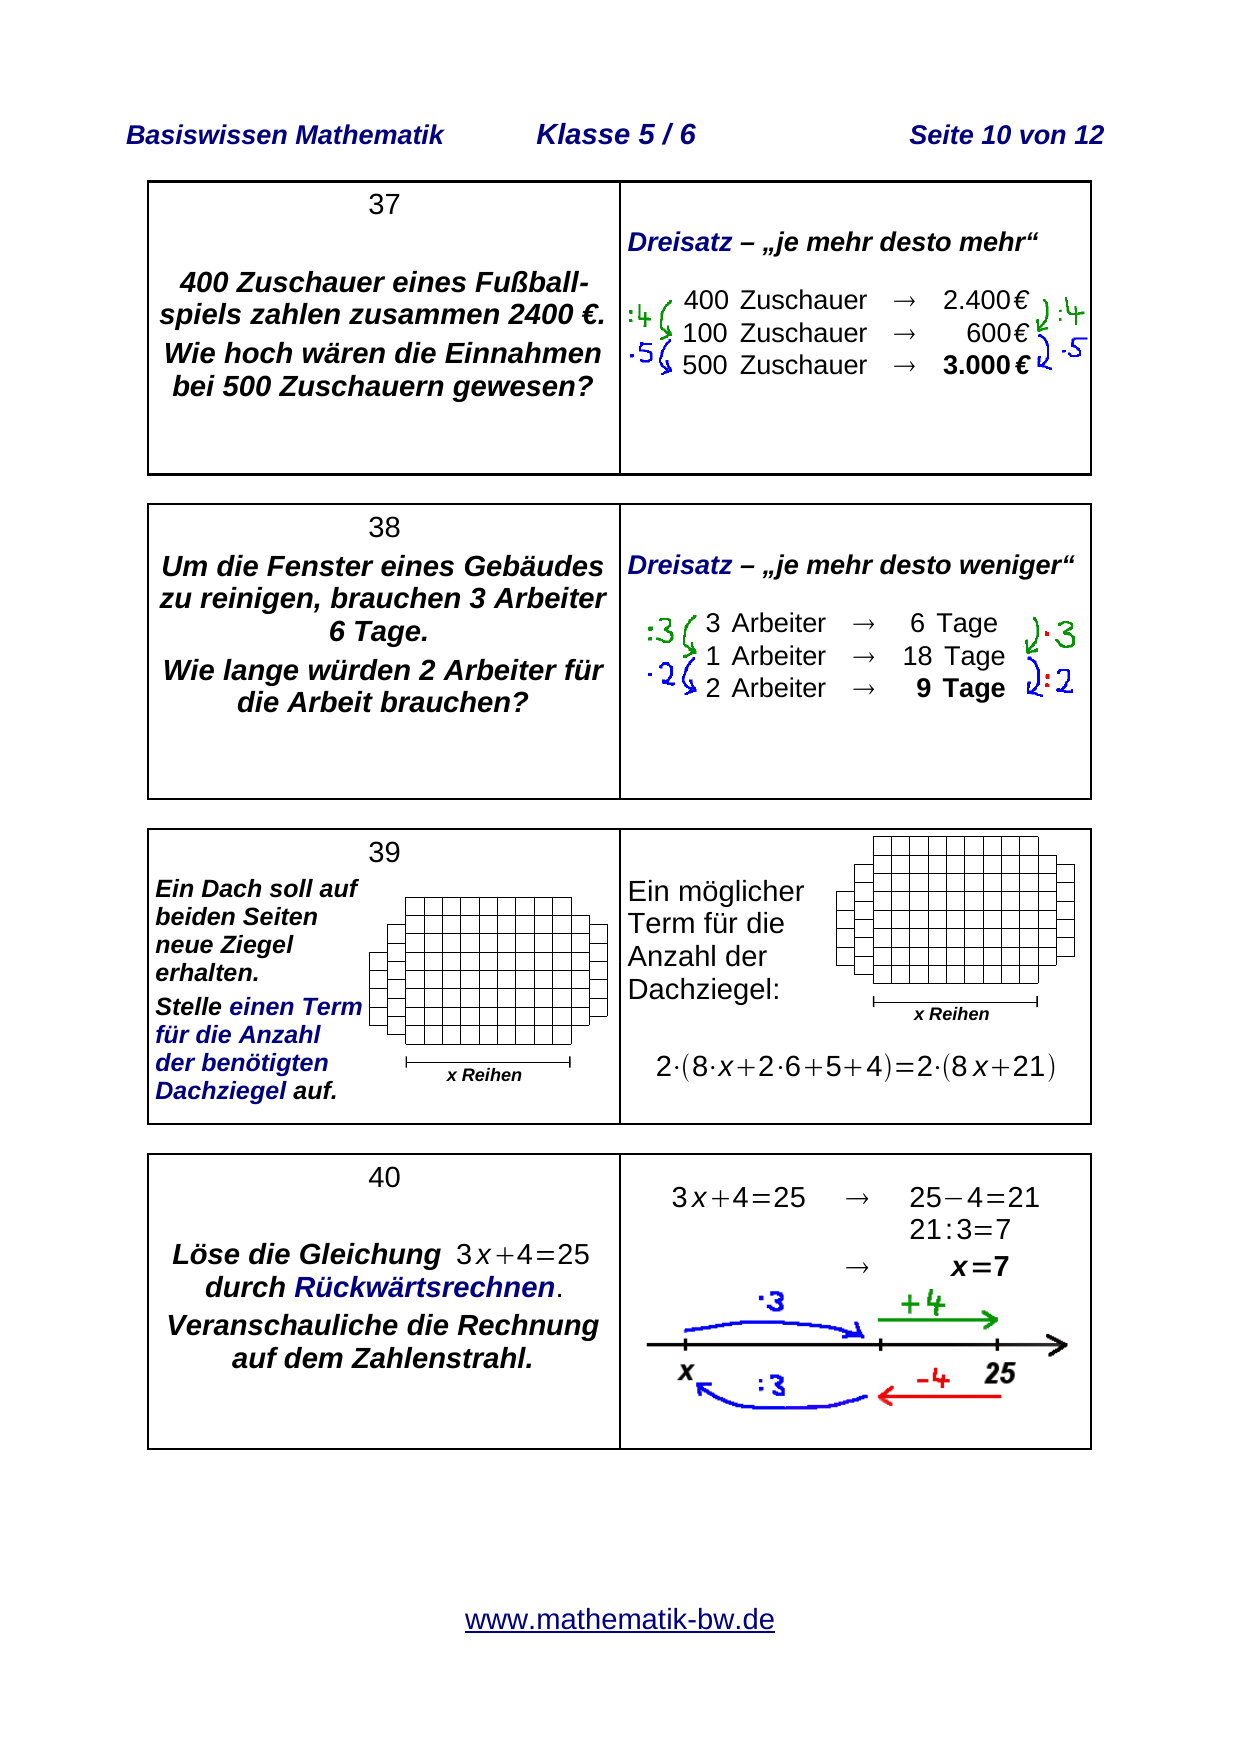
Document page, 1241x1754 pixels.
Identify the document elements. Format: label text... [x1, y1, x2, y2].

picture [647, 613, 700, 697]
picture [1023, 614, 1076, 699]
table_header Dreisatz – „je mehr desto mehr“ [621, 183, 1090, 473]
table_cell [147, 1125, 619, 1153]
table_cell [621, 1155, 1090, 1413]
table_cell [619, 476, 1092, 503]
table_cell Ein möglicher Term für die Anzahl der Dachziegel: [621, 830, 1090, 1123]
table_cell [619, 1125, 1092, 1153]
picture [639, 1289, 1072, 1414]
table_header 37 400 Zuschauer eines Fußball­spiels zahlen zusammen 2400 €. Wie hoch wären die Einnahmen bei 500 Zuschauern gewesen? [149, 183, 619, 473]
table_cell 38 Um die Fenster eines Gebäudes zu reinigen, brauchen 3 Arbeiter 6 Tage. Wie lange würden 2 Arbeiter für die Arbeit brauchen? [149, 505, 619, 798]
table_cell Dreisatz – „je mehr desto weniger“ [621, 505, 1090, 798]
table_cell [619, 800, 1092, 828]
picture [1035, 289, 1090, 378]
table_cell [621, 1414, 1090, 1448]
table_cell [147, 476, 619, 503]
table_cell 39 Ein Dach soll auf beiden Seiten neue Ziegel erhalten. Stelle einen Term für die Anzahl der benötigten Dachziegel auf. [149, 830, 619, 1123]
picture [628, 291, 677, 381]
table_cell [147, 800, 619, 828]
table_cell 40 Löse die Gleichung durch Rückwärtsrechnen. Veranschauliche die Rechnung auf dem Zahlenstrahl. [149, 1155, 619, 1448]
